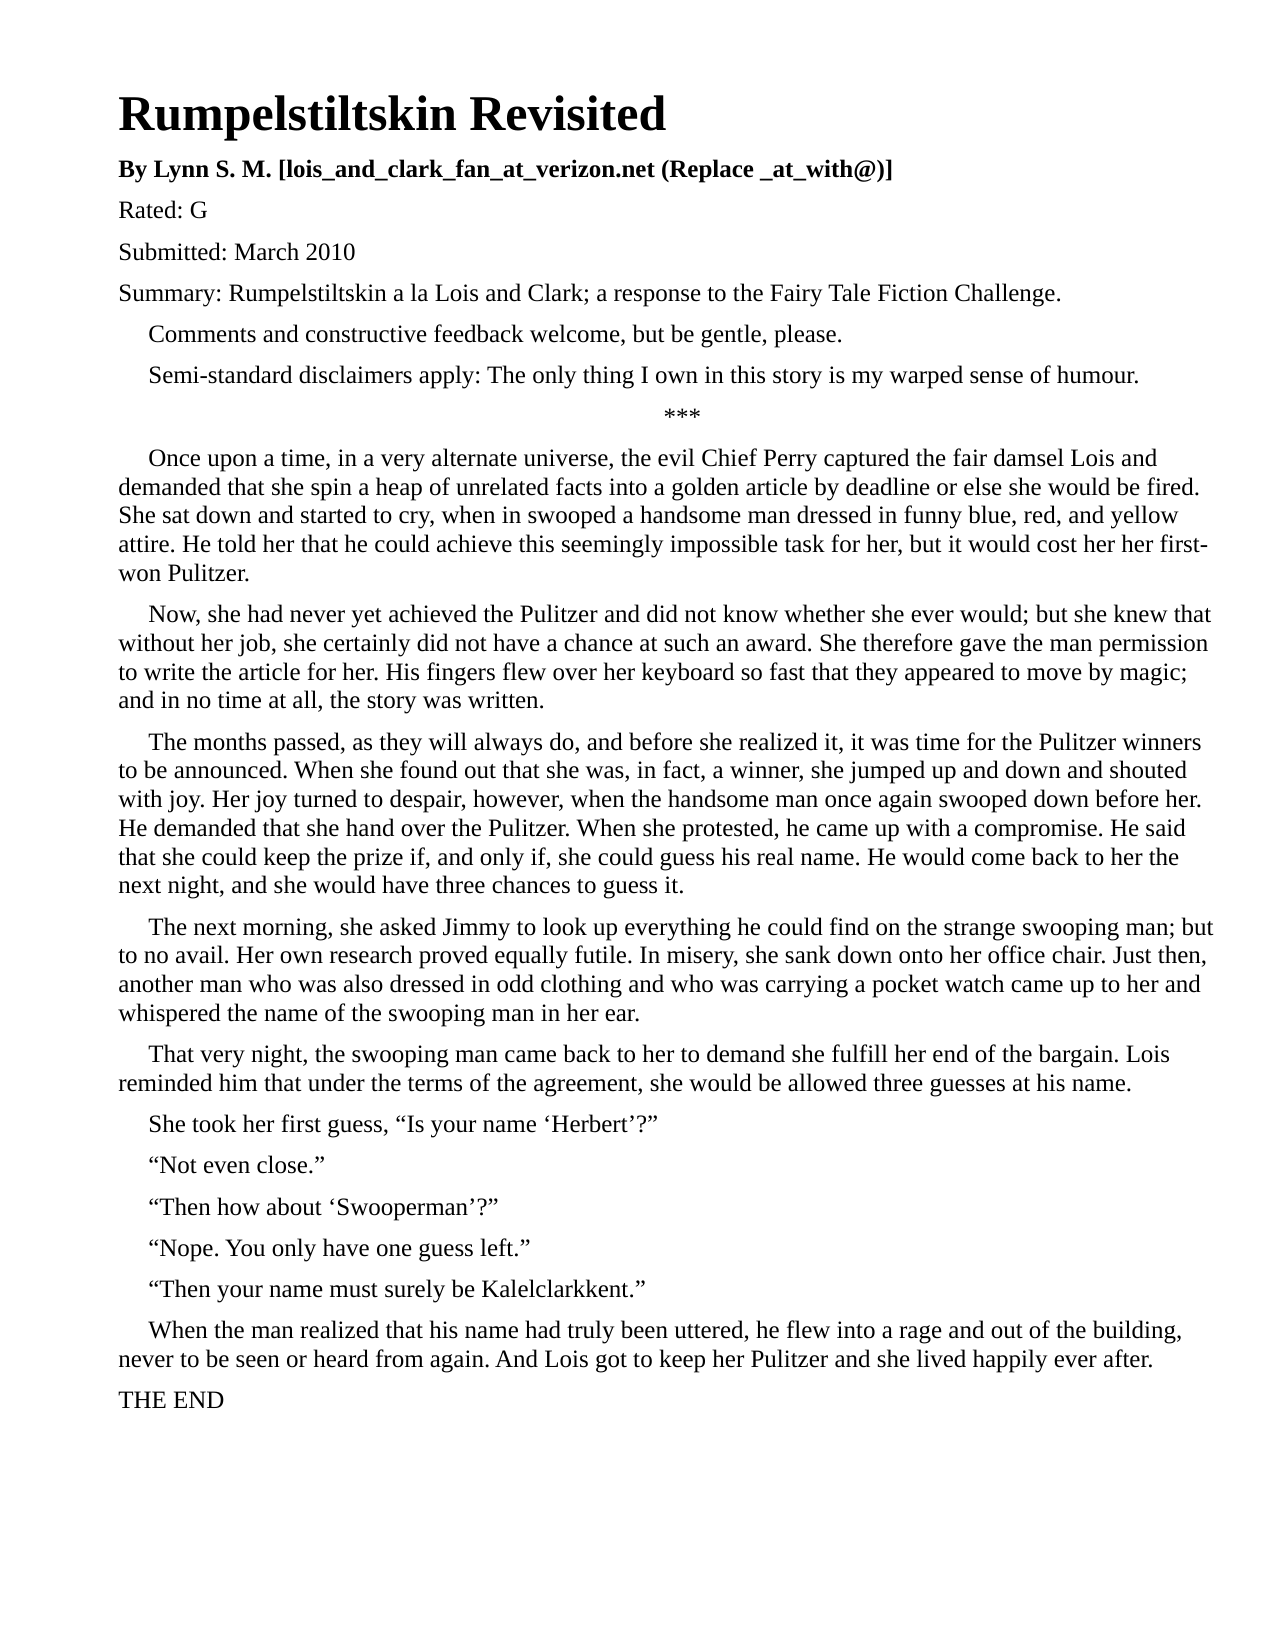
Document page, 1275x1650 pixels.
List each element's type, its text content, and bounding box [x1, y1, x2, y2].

text Rated: G [118, 195, 1216, 224]
text THE END [118, 1385, 1216, 1414]
text The months passed, as they will always do, and before she realized it, it was time for the Pulitzer winners to be announced. When she found out that she was, in fact, a winner, she jumped up and down and shouted with joy. Her joy turned to despair, however, when the handsome man once again swooped down before her. He demanded that she hand over the Pulitzer. When she protested, he came up with a compromise. He said that she could keep the prize if, and only if, she could guess his real name. He would come back to her the next night, and she would have three chances to guess it. [118, 727, 1216, 899]
text Submitted: March 2010 [118, 237, 1216, 265]
text Now, she had never yet achieved the Pulitzer and did not know whether she ever would; but she knew that without her job, she certainly did not have a chance at such an award. She therefore gave the man permission to write the article for her. His fingers flew over her keyboard so fast that they appeared to move by magic; and in no time at all, the story was written. [118, 599, 1216, 714]
text She took her first guess, “Is your name ‘Herbert’?” [118, 1109, 1216, 1138]
text That very night, the swooping man came back to her to demand she fulfill her end of the bargain. Lois reminded him that under the terms of the agreement, she would be allowed three guesses at his name. [118, 1039, 1216, 1097]
text “Then your name must surely be Kalelclarkkent.” [118, 1274, 1216, 1303]
text By Lynn S. M. [lois_and_clark_fan_at_verizon.net (Replace _at_with@)] [118, 154, 1216, 183]
subtitle Rumpelstiltskin Revisited [118, 84, 1216, 142]
text Once upon a time, in a very alternate universe, the evil Chief Perry captured the fair damsel Lois and demanded that she spin a heap of unrelated facts into a golden article by deadline or else she would be fired. She sat down and started to cry, when in swooped a handsome man dressed in funny blue, red, and yellow attire. He told her that he could achieve this seemingly impossible task for her, but it would cost her her first-won Pulitzer. [118, 443, 1216, 587]
text Semi-standard disclaimers apply: The only thing I own in this story is my warped sense of humour. [118, 360, 1216, 389]
text “Nope. You only have one guess left.” [118, 1233, 1216, 1262]
text Summary: Rumpelstiltskin a la Lois and Clark; a response to the Fairy Tale Fiction Challenge. [118, 278, 1216, 307]
text “Not even close.” [118, 1150, 1216, 1179]
text “Then how about ‘Swooperman’?” [118, 1192, 1216, 1220]
text Comments and constructive feedback welcome, but be gentle, please. [118, 319, 1216, 348]
text *** [118, 402, 1216, 430]
text The next morning, she asked Jimmy to look up everything he could find on the strange swooping man; but to no avail. Her own research proved equally futile. In misery, she sank down onto her office chair. Just then, another man who was also dressed in odd clothing and who was carrying a pocket watch came up to her and whispered the name of the swooping man in her ear. [118, 912, 1216, 1027]
text When the man realized that his name had truly been uttered, he flew into a rage and out of the building, never to be seen or heard from again. And Lois got to keep her Pulitzer and she lived happily ever after. [118, 1315, 1216, 1373]
